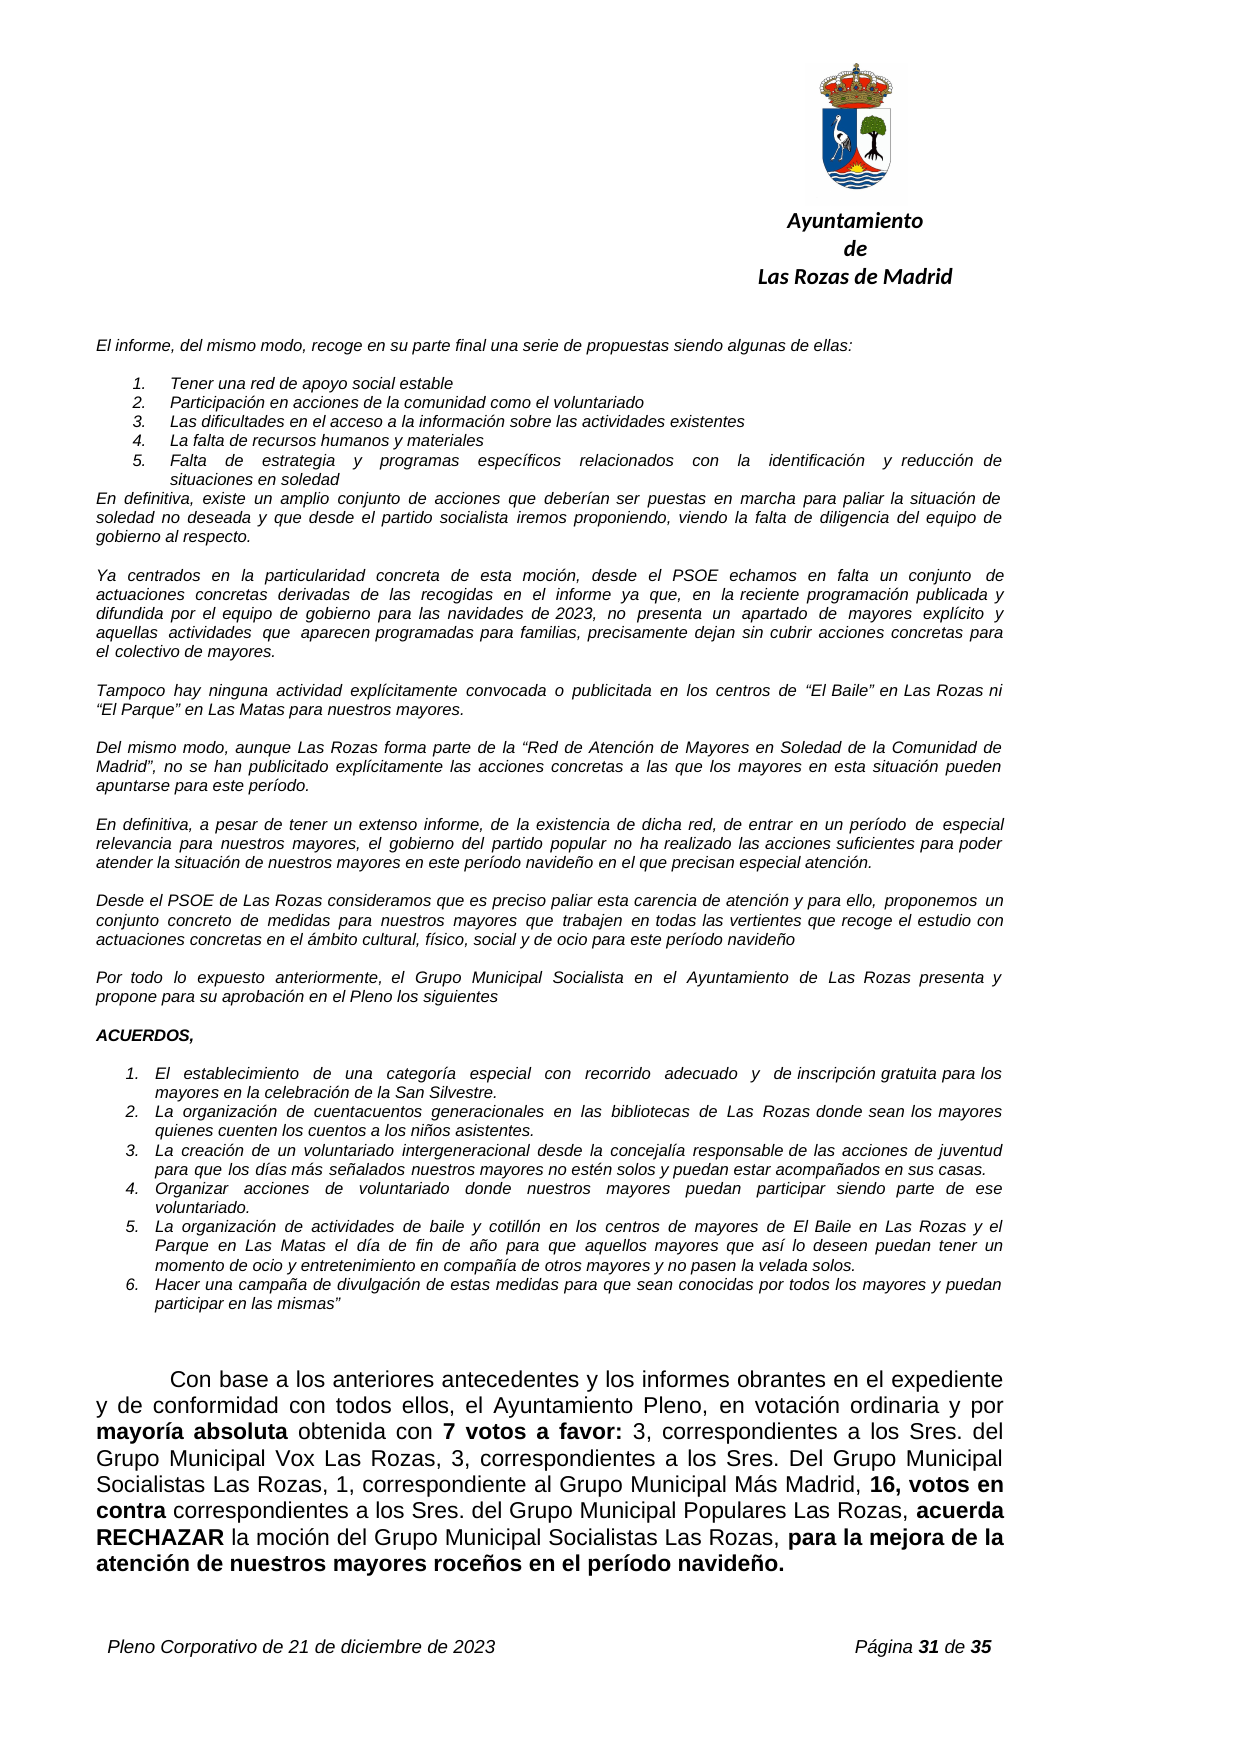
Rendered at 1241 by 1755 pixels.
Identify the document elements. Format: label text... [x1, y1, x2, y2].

list La organización de actividades de baile y cotillón en los centros de mayores de El Baile en Las Rozas y el Parque en Las Matas el día de fin de año para que aquellos mayores que así lo deseen puedan tener un momento de ocio y entretenimiento en compañía de otros mayores y no pasen la velada solos. [125, 1217, 1004, 1274]
list Falta de estrategia y programas específicos relacionados con la identificación y reducción de situaciones en soledad [132, 450, 1004, 489]
text El informe, del mismo modo, recoge en su parte final una serie de propuestas siendo algunas de ellas: [96, 335, 1004, 354]
list La creación de un voluntariado intergeneracional desde la concejalía responsable de las acciones de juventud para que los días más señalados nuestros mayores no estén solos y puedan estar acompañados en sus casas. [125, 1140, 1004, 1179]
list Las dificultades en el acceso a la información sobre las actividades existentes [132, 412, 1004, 431]
text Con base a los anteriores antecedentes y los informes obrantes en el expediente y de conformidad con todos ellos, el Ayuntamiento Pleno, en votación ordinaria y por mayoría absoluta obtenida con 7 votos a favor: 3, correspondientes a los Sres. del Grupo Municipal Vox Las Rozas, 3, correspondientes a los Sres. Del Grupo Municipal Socialistas Las Rozas, 1, correspondiente al Grupo Municipal Más Madrid, 16, votos en contra correspondientes a los Sres. del Grupo Municipal Populares Las Rozas, acuerda RECHAZAR la moción del Grupo Municipal Socialistas Las Rozas, para la mejora de la atención de nuestros mayores roceños en el período navideño. [96, 1366, 1004, 1576]
list La falta de recursos humanos y materiales [132, 431, 1004, 450]
text ACUERDOS, [96, 1025, 1004, 1044]
list Participación en acciones de la comunidad como el voluntariado [132, 393, 1004, 412]
list El establecimiento de una categoría especial con recorrido adecuado y de inscripción gratuita para los mayores en la celebración de la San Silvestre. [125, 1064, 1004, 1102]
text En definitiva, a pesar de tener un extenso informe, de la existencia de dicha red, de entrar en un período de especial relevancia para nuestros mayores, el gobierno del partido popular no ha realizado las acciones suficientes para poder atender la situación de nuestros mayores en este período navideño en el que precisan especial atención. [96, 814, 1004, 872]
list Organizar acciones de voluntariado donde nuestros mayores puedan participar siendo parte de ese voluntariado. [125, 1179, 1004, 1217]
text Del mismo modo, aunque Las Rozas forma parte de la “Red de Atención de Mayores en Soledad de la Comunidad de Madrid”, no se han publicitado explícitamente las acciones concretas a las que los mayores en esta situación pueden apuntarse para este período. [96, 738, 1004, 795]
list Tener una red de apoyo social estable [132, 374, 1004, 393]
text Desde el PSOE de Las Rozas consideramos que es preciso paliar esta carencia de atención y para ello, proponemos un conjunto concreto de medidas para nuestros mayores que trabajen en todas las vertientes que recoge el estudio con actuaciones concretas en el ámbito cultural, físico, social y de ocio para este período navideño [96, 891, 1004, 949]
list Hacer una campaña de divulgación de estas medidas para que sean conocidas por todos los mayores y puedan participar en las mismas” [125, 1274, 1004, 1313]
text Ya centrados en la particularidad concreta de esta moción, desde el PSOE echamos en falta un conjunto de actuaciones concretas derivadas de las recogidas en el informe ya que, en la reciente programación publicada y difundida por el equipo de gobierno para las navidades de 2023, no presenta un apartado de mayores explícito y aquellas actividades que aparecen programadas para familias, precisamente dejan sin cubrir acciones concretas para el colectivo de mayores. [96, 565, 1004, 661]
list La organización de cuentacuentos generacionales en las bibliotecas de Las Rozas donde sean los mayores quienes cuenten los cuentos a los niños asistentes. [125, 1102, 1004, 1140]
text Tampoco hay ninguna actividad explícitamente convocada o publicitada en los centros de “El Baile” en Las Rozas ni “El Parque” en Las Matas para nuestros mayores. [96, 680, 1004, 719]
text Por todo lo expuesto anteriormente, el Grupo Municipal Socialista en el Ayuntamiento de Las Rozas presenta y propone para su aprobación en el Pleno los siguientes [96, 968, 1004, 1006]
text En definitiva, existe un amplio conjunto de acciones que deberían ser puestas en marcha para paliar la situación de soledad no deseada y que desde el partido socialista iremos proponiendo, viendo la falta de diligencia del equipo de gobierno al respecto. [96, 489, 1004, 546]
